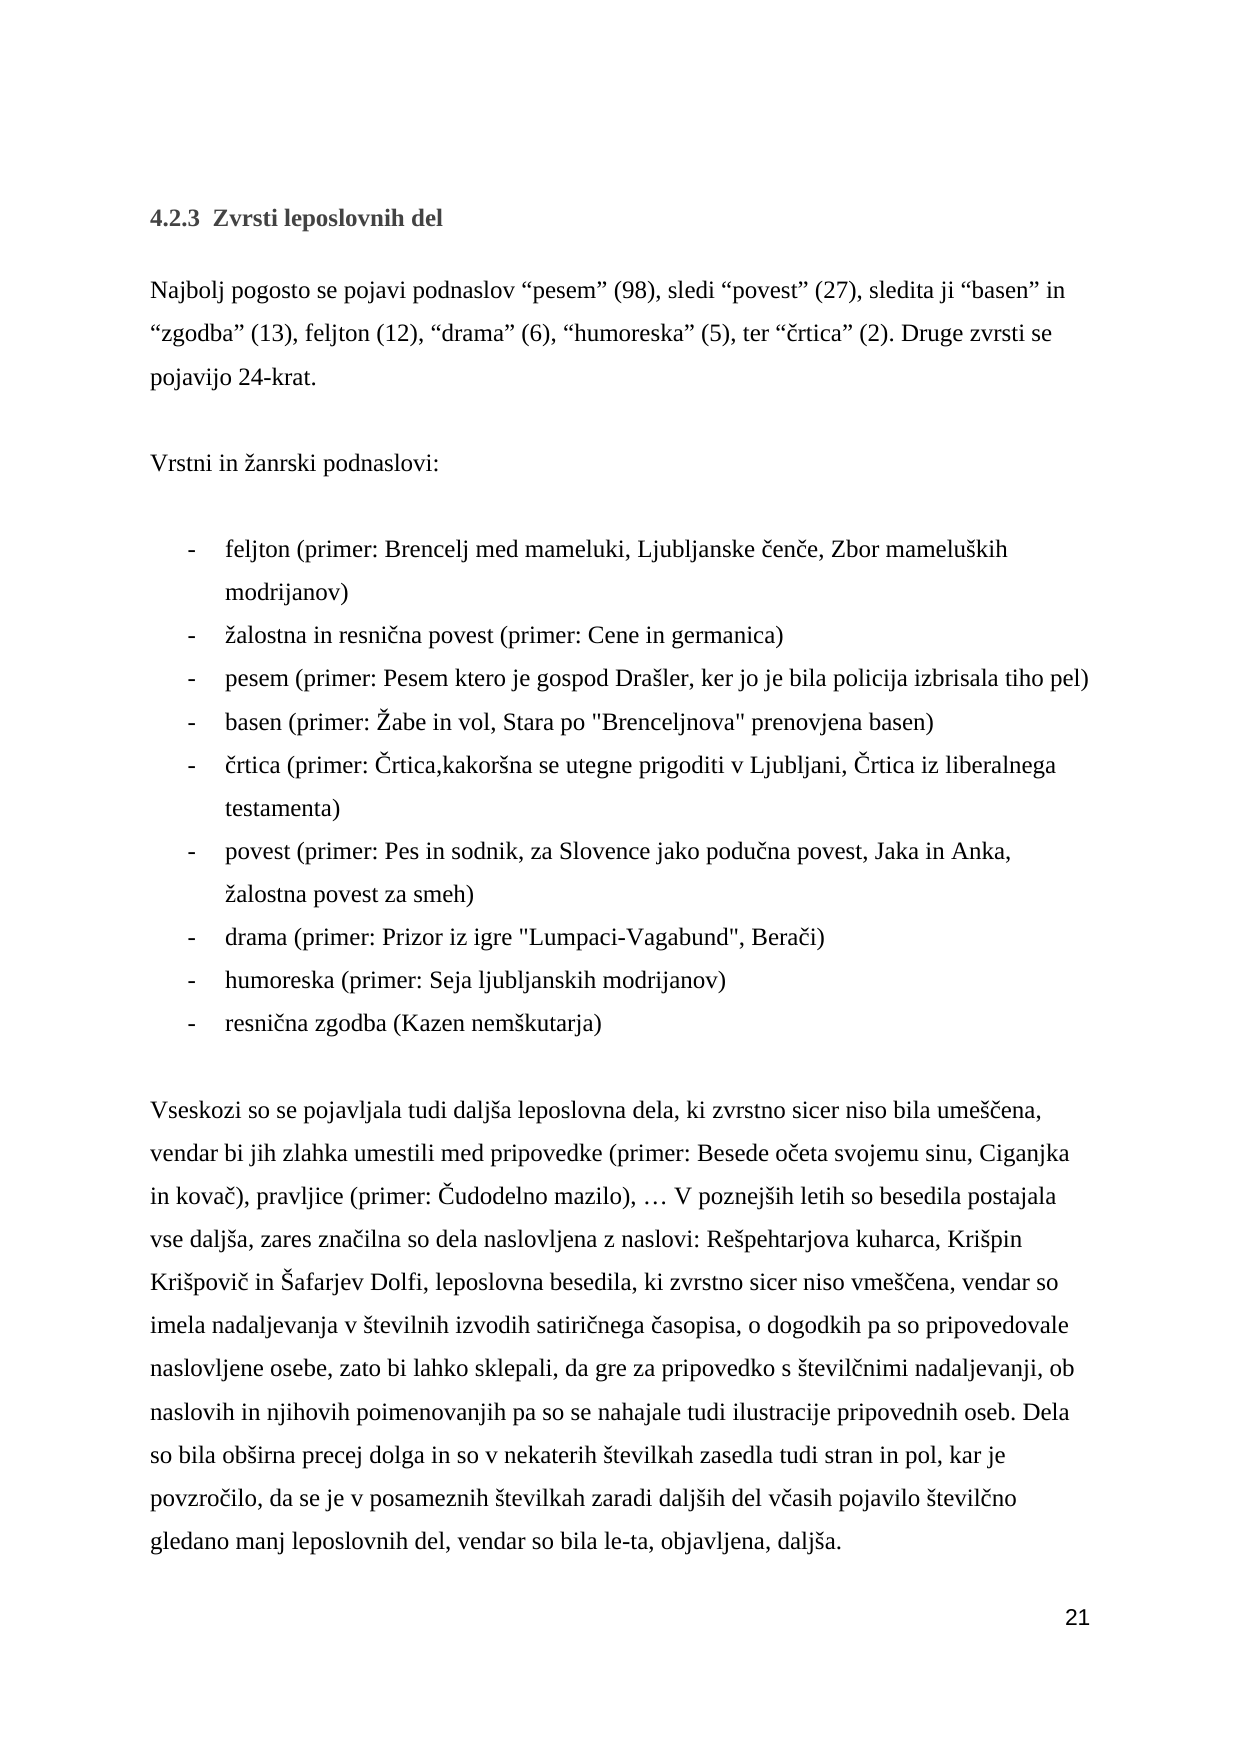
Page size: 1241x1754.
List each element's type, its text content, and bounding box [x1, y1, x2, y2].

list humoreska (primer: Seja ljubljanskih modrijanov) [187, 965, 1090, 994]
text Vrstni in žanrski podnaslovi: [150, 448, 1090, 477]
text Vseskozi so se pojavljala tudi daljša leposlovna dela, ki zvrstno sicer niso bila umeščena, vendar bi jih zlahka umestili med pripovedke (primer: Besede očeta svojemu sinu, Ciganjka in kovač), pravljice (primer: Čudodelno mazilo), … V poznejših letih so besedila postajala vse daljša, zares značilna so dela naslovljena z naslovi: Rešpehtarjova kuharca, Krišpin Krišpovič in Šafarjev Dolfi, leposlovna besedila, ki zvrstno sicer niso vmeščena, vendar so imela nadaljevanja v številnih izvodih satiričnega časopisa, o dogodkih pa so pripovedovale naslovljene osebe, zato bi lahko sklepali, da gre za pripovedko s številčnimi nadaljevanji, ob naslovih in njihovih poimenovanjih pa so se nahajale tudi ilustracije pripovednih oseb. Dela so bila obširna precej dolga in so v nekaterih številkah zasedla tudi stran in pol, kar je povzročilo, da se je v posameznih številkah zaradi daljših del včasih pojavilo številčno gledano manj leposlovnih del, vendar so bila le-ta, objavljena, daljša. [150, 1095, 1090, 1555]
list črtica (primer: Črtica,kakoršna se utegne prigoditi v Ljubljani, Črtica iz liberalnega testamenta) [187, 750, 1090, 822]
list pesem (primer: Pesem ktero je gospod Drašler, ker jo je bila policija izbrisala tiho pel) [187, 663, 1090, 692]
list resnična zgodba (Kazen nemškutarja) [187, 1008, 1090, 1037]
list drama (primer: Prizor iz igre "Lumpaci-Vagabund", Berači) [187, 922, 1090, 951]
list feljton (primer: Brencelj med mameluki, Ljubljanske čenče, Zbor mameluških modrijanov) [187, 534, 1090, 606]
list basen (primer: Žabe in vol, Stara po "Brenceljnova" prenovjena basen) [187, 707, 1090, 735]
list žalostna in resnična povest (primer: Cene in germanica) [187, 620, 1090, 649]
text Najbolj pogosto se pojavi podnaslov “pesem” (98), sledi “povest” (27), sledita ji “basen” in “zgodba” (13), feljton (12), “drama” (6), “humoreska” (5), ter “črtica” (2). Druge zvrsti se pojavijo 24-krat. [150, 275, 1090, 390]
subtitle 4.2.3 Zvrsti leposlovnih del [150, 203, 1090, 232]
list povest (primer: Pes in sodnik, za Slovence jako podučna povest, Jaka in Anka, žalostna povest za smeh) [187, 836, 1090, 908]
